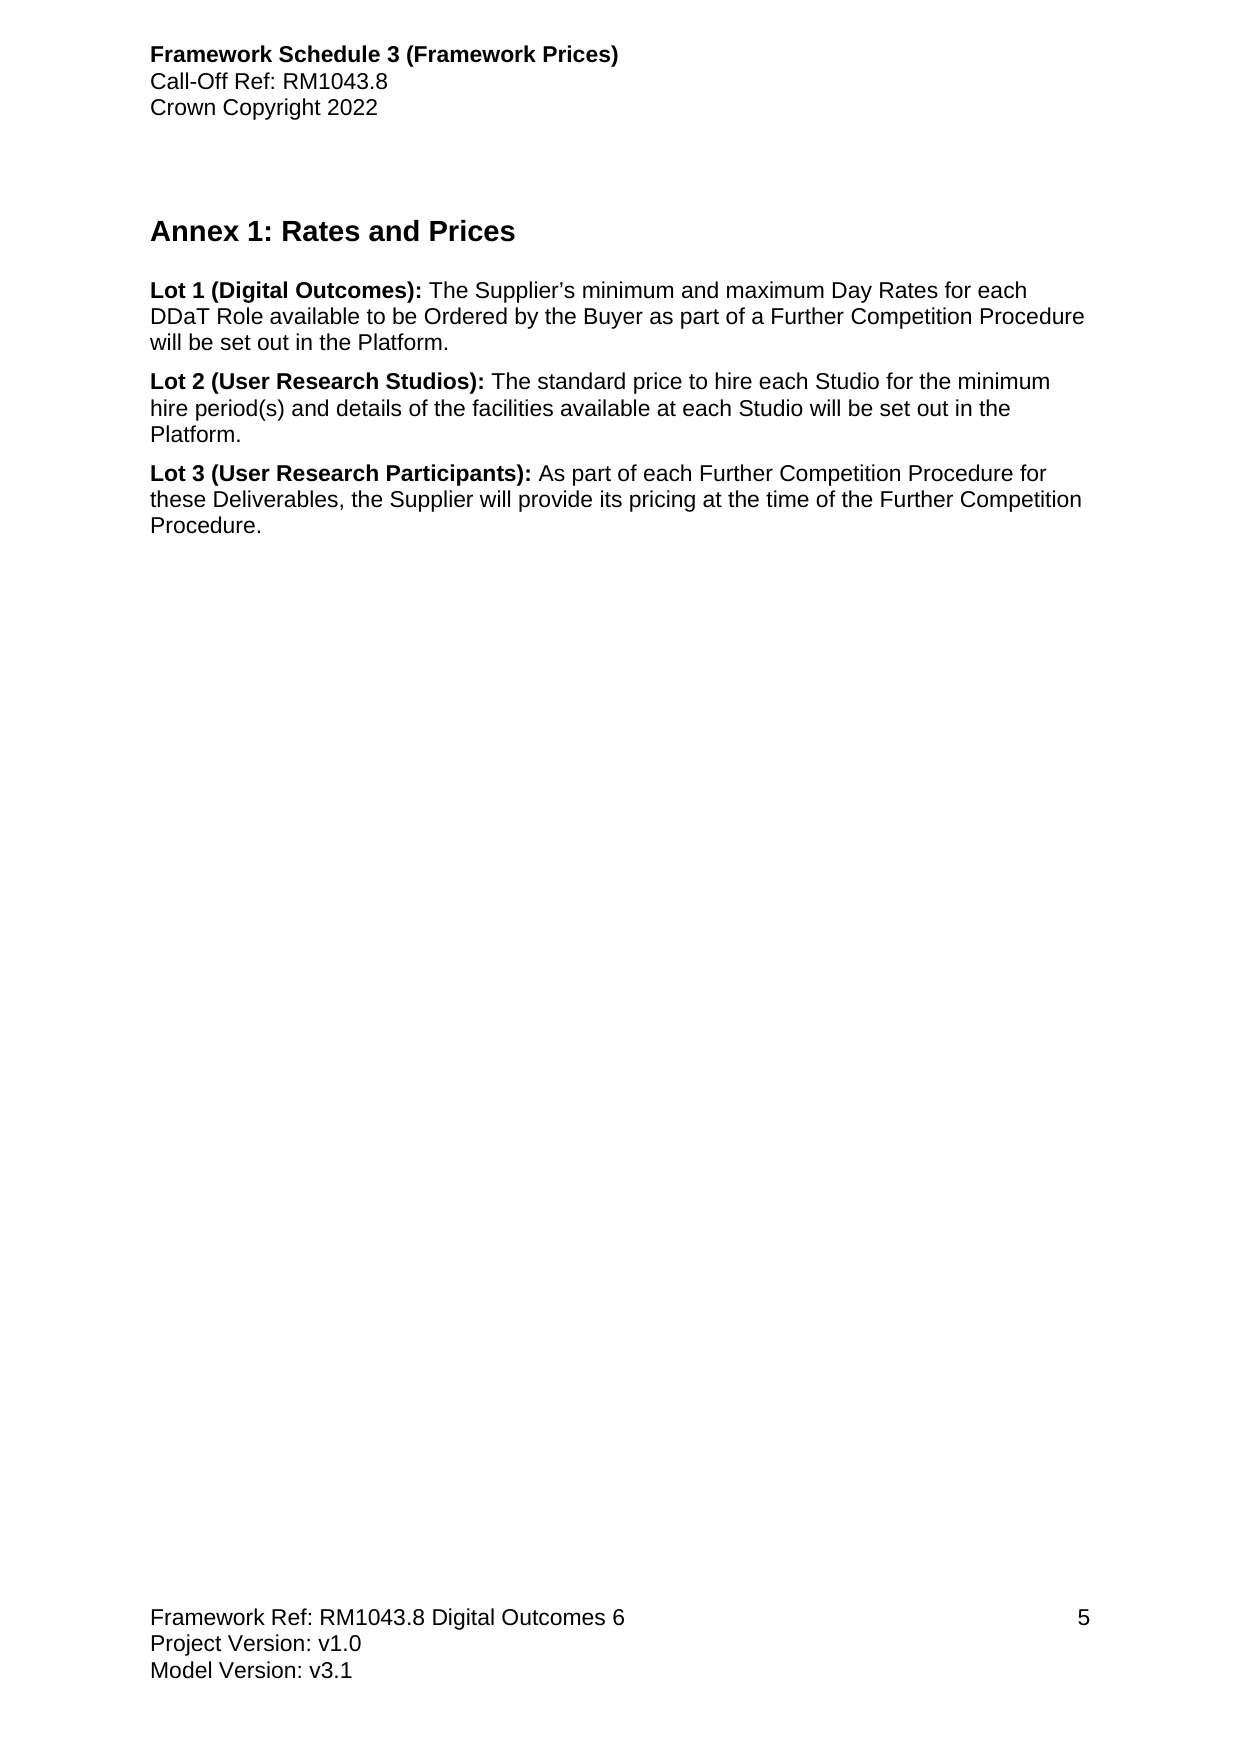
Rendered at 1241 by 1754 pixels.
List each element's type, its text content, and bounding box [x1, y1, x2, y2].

text Lot 1 (Digital Outcomes): The Supplier’s minimum and maximum Day Rates for each DDaT Role available to be Ordered by the Buyer as part of a Further Competition Procedure will be set out in the Platform. [150, 277, 1090, 356]
text Lot 3 (User Research Participants): As part of each Further Competition Procedure for these Deliverables, the Supplier will provide its pricing at the time of the Further Competition Procedure. [150, 460, 1090, 539]
text Lot 2 (User Research Studios): The standard price to hire each Studio for the minimum hire period(s) and details of the facilities available at each Studio will be set out in the Platform. [150, 368, 1090, 447]
subtitle Annex 1: Rates and Prices [150, 214, 1090, 247]
